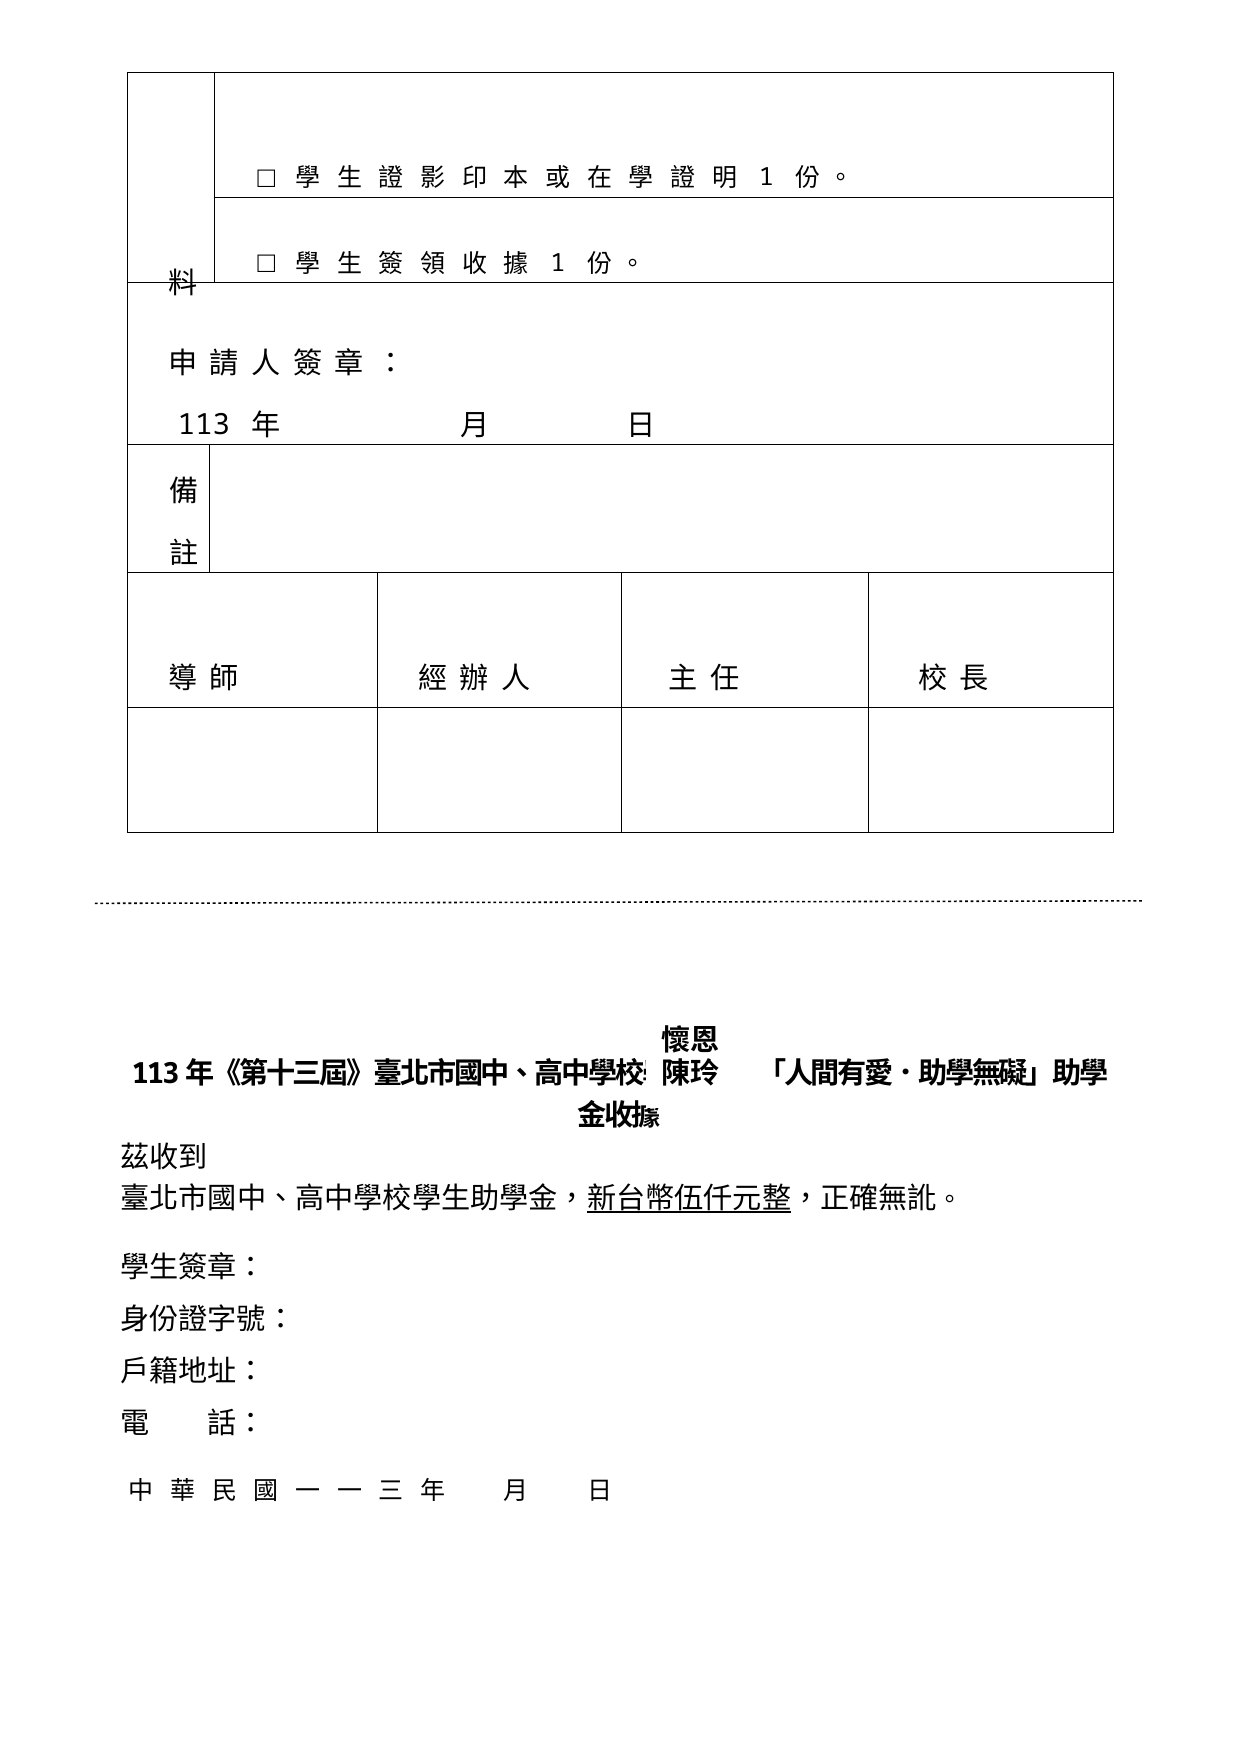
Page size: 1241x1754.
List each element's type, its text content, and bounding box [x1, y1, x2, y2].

table_cell □學生簽領收據1份。 [215, 198, 1113, 282]
table_cell □學生證影印本或在學證明1份。 [215, 73, 1113, 197]
table_cell 檢附資料 [128, 73, 214, 282]
text 中華民國一一三年 月 日 [120, 1447, 1120, 1509]
text 學生簽章： [120, 1236, 1120, 1288]
table_cell [378, 708, 621, 832]
text 茲收到 [120, 1134, 1120, 1176]
table_cell 備註 [128, 445, 209, 572]
table_cell 申請人簽章： 113年 月 日 [128, 283, 1113, 444]
table_cell [128, 708, 377, 832]
text 電 話： [120, 1392, 1120, 1444]
text 懷恩 [661, 1024, 735, 1057]
table_cell 經辦人 [378, 573, 621, 707]
table_cell [622, 708, 868, 832]
text 臺北市國中、高中學校學生助學金，新台幣伍仟元整，正確無訛。 [120, 1176, 1120, 1217]
table_cell [210, 445, 1113, 572]
text 戶籍地址： [120, 1340, 1120, 1392]
table_cell 校長 [869, 573, 1113, 707]
text 113年《第十三屆》臺北市國中、高中學校學生 「人間有愛．助學無礙」助學金收據 [120, 1049, 1120, 1134]
table_cell [869, 708, 1113, 832]
text 陳玲 [661, 1057, 735, 1090]
text 身份證字號： [120, 1288, 1120, 1340]
table_cell 主任 [622, 573, 868, 707]
table_cell 導師 [128, 573, 377, 707]
